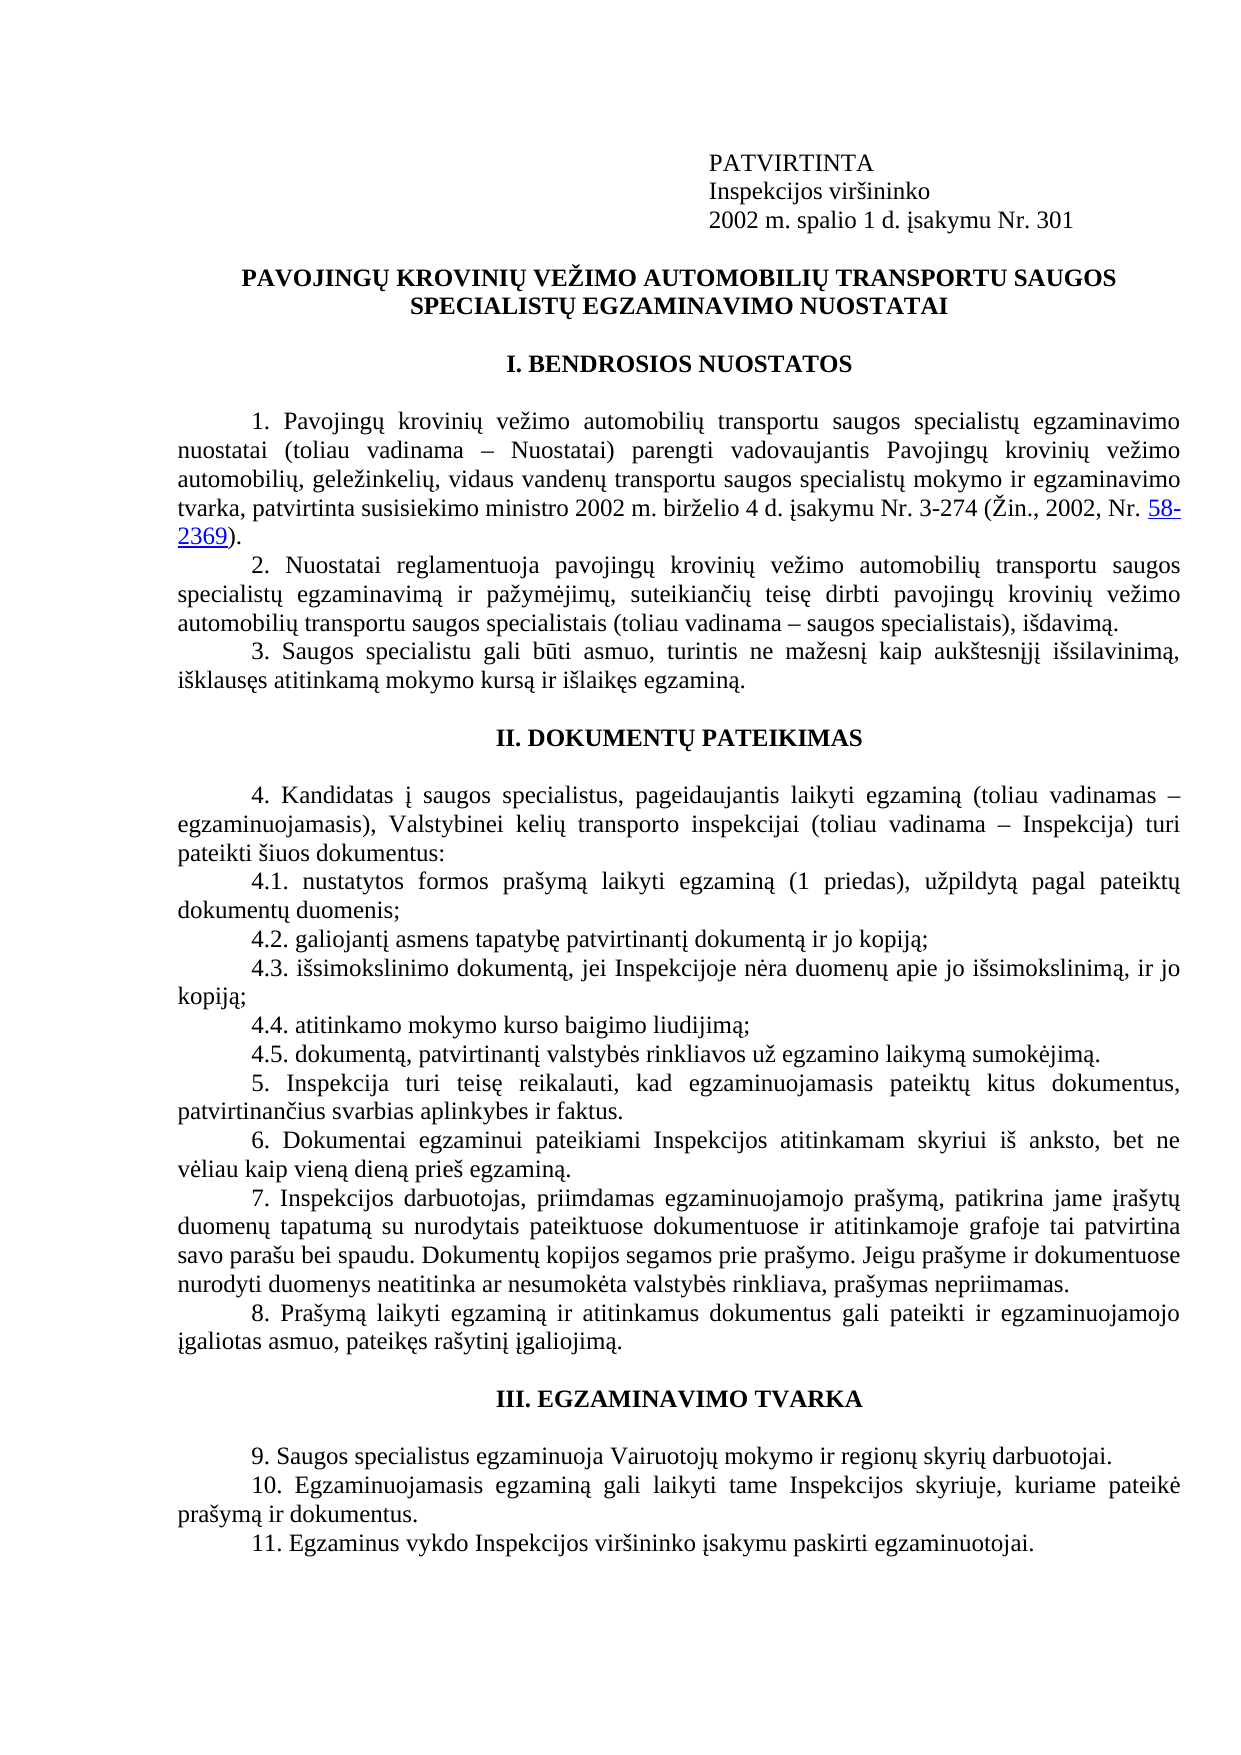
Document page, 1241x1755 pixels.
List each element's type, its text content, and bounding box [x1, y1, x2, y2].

text 2002 m. spalio 1 d. įsakymu Nr. 301 [177, 205, 1181, 234]
text 5. Inspekcija turi teisę reikalauti, kad egzaminuojamasis pateiktų kitus dokumentus, patvirtinančius svarbias aplinkybes ir faktus. [177, 1068, 1181, 1125]
text 3. Saugos specialistu gali būti asmuo, turintis ne mažesnį kaip aukštesnįjį išsilavinimą, išklausęs atitinkamą mokymo kursą ir išlaikęs egzaminą. [177, 636, 1181, 694]
text 9. Saugos specialistus egzaminuoja Vairuotojų mokymo ir regionų skyrių darbuotojai. [177, 1441, 1181, 1470]
text Inspekcijos viršininko [177, 176, 1181, 205]
text 4.5. dokumentą, patvirtinantį valstybės rinkliavos už egzamino laikymą sumokėjimą. [177, 1039, 1181, 1068]
text 7. Inspekcijos darbuotojas, priimdamas egzaminuojamojo prašymą, patikrina jame įrašytų duomenų tapatumą su nurodytais pateiktuose dokumentuose ir atitinkamoje grafoje tai patvirtina savo parašu bei spaudu. Dokumentų kopijos segamos prie prašymo. Jeigu prašyme ir dokumentuose nurodyti duomenys neatitinka ar nesumokėta valstybės rinkliava, prašymas nepriimamas. [177, 1183, 1181, 1298]
text 6. Dokumentai egzaminui pateikiami Inspekcijos atitinkamam skyriui iš anksto, bet ne vėliau kaip vieną dieną prieš egzaminą. [177, 1125, 1181, 1183]
text 2. Nuostatai reglamentuoja pavojingų krovinių vežimo automobilių transportu saugos specialistų egzaminavimą ir pažymėjimų, suteikiančių teisę dirbti pavojingų krovinių vežimo automobilių transportu saugos specialistais (toliau vadinama – saugos specialistais), išdavimą. [177, 550, 1181, 636]
text 4.3. išsimokslinimo dokumentą, jei Inspekcijoje nėra duomenų apie jo išsimokslinimą, ir jo kopiją; [177, 953, 1181, 1010]
text 10. Egzaminuojamasis egzaminą gali laikyti tame Inspekcijos skyriuje, kuriame pateikė prašymą ir dokumentus. [177, 1470, 1181, 1528]
text PAVOJINGŲ KROVINIŲ VEŽIMO AUTOMOBILIŲ TRANSPORTU SAUGOS SPECIALISTŲ EGZAMINAVIMO NUOSTATAI [177, 263, 1181, 320]
text 4. Kandidatas į saugos specialistus, pageidaujantis laikyti egzaminą (toliau vadinamas – egzaminuojamasis), Valstybinei kelių transporto inspekcijai (toliau vadinama – Inspekcija) turi pateikti šiuos dokumentus: [177, 780, 1181, 866]
text 1. Pavojingų krovinių vežimo automobilių transportu saugos specialistų egzaminavimo nuostatai (toliau vadinama – Nuostatai) parengti vadovaujantis Pavojingų krovinių vežimo automobilių, geležinkelių, vidaus vandenų transportu saugos specialistų mokymo ir egzaminavimo tvarka, patvirtinta susisiekimo ministro 2002 m. birželio 4 d. įsakymu Nr. 3-274 (Žin., 2002, Nr. 58-2369). [177, 406, 1181, 550]
text I. BENDROSIOS NUOSTATOS [177, 349, 1181, 378]
text 4.4. atitinkamo mokymo kurso baigimo liudijimą; [177, 1010, 1181, 1039]
text 11. Egzaminus vykdo Inspekcijos viršininko įsakymu paskirti egzaminuotojai. [177, 1528, 1181, 1556]
text 4.1. nustatytos formos prašymą laikyti egzaminą (1 priedas), užpildytą pagal pateiktų dokumentų duomenis; [177, 866, 1181, 924]
text 4.2. galiojantį asmens tapatybę patvirtinantį dokumentą ir jo kopiją; [177, 924, 1181, 953]
text 8. Prašymą laikyti egzaminą ir atitinkamus dokumentus gali pateikti ir egzaminuojamojo įgaliotas asmuo, pateikęs rašytinį įgaliojimą. [177, 1298, 1181, 1355]
text III. EGZAMINAVIMO TVARKA [177, 1384, 1181, 1413]
text II. DOKUMENTŲ PATEIKIMAS [177, 723, 1181, 751]
text PATVIRTINTA [177, 148, 1181, 176]
